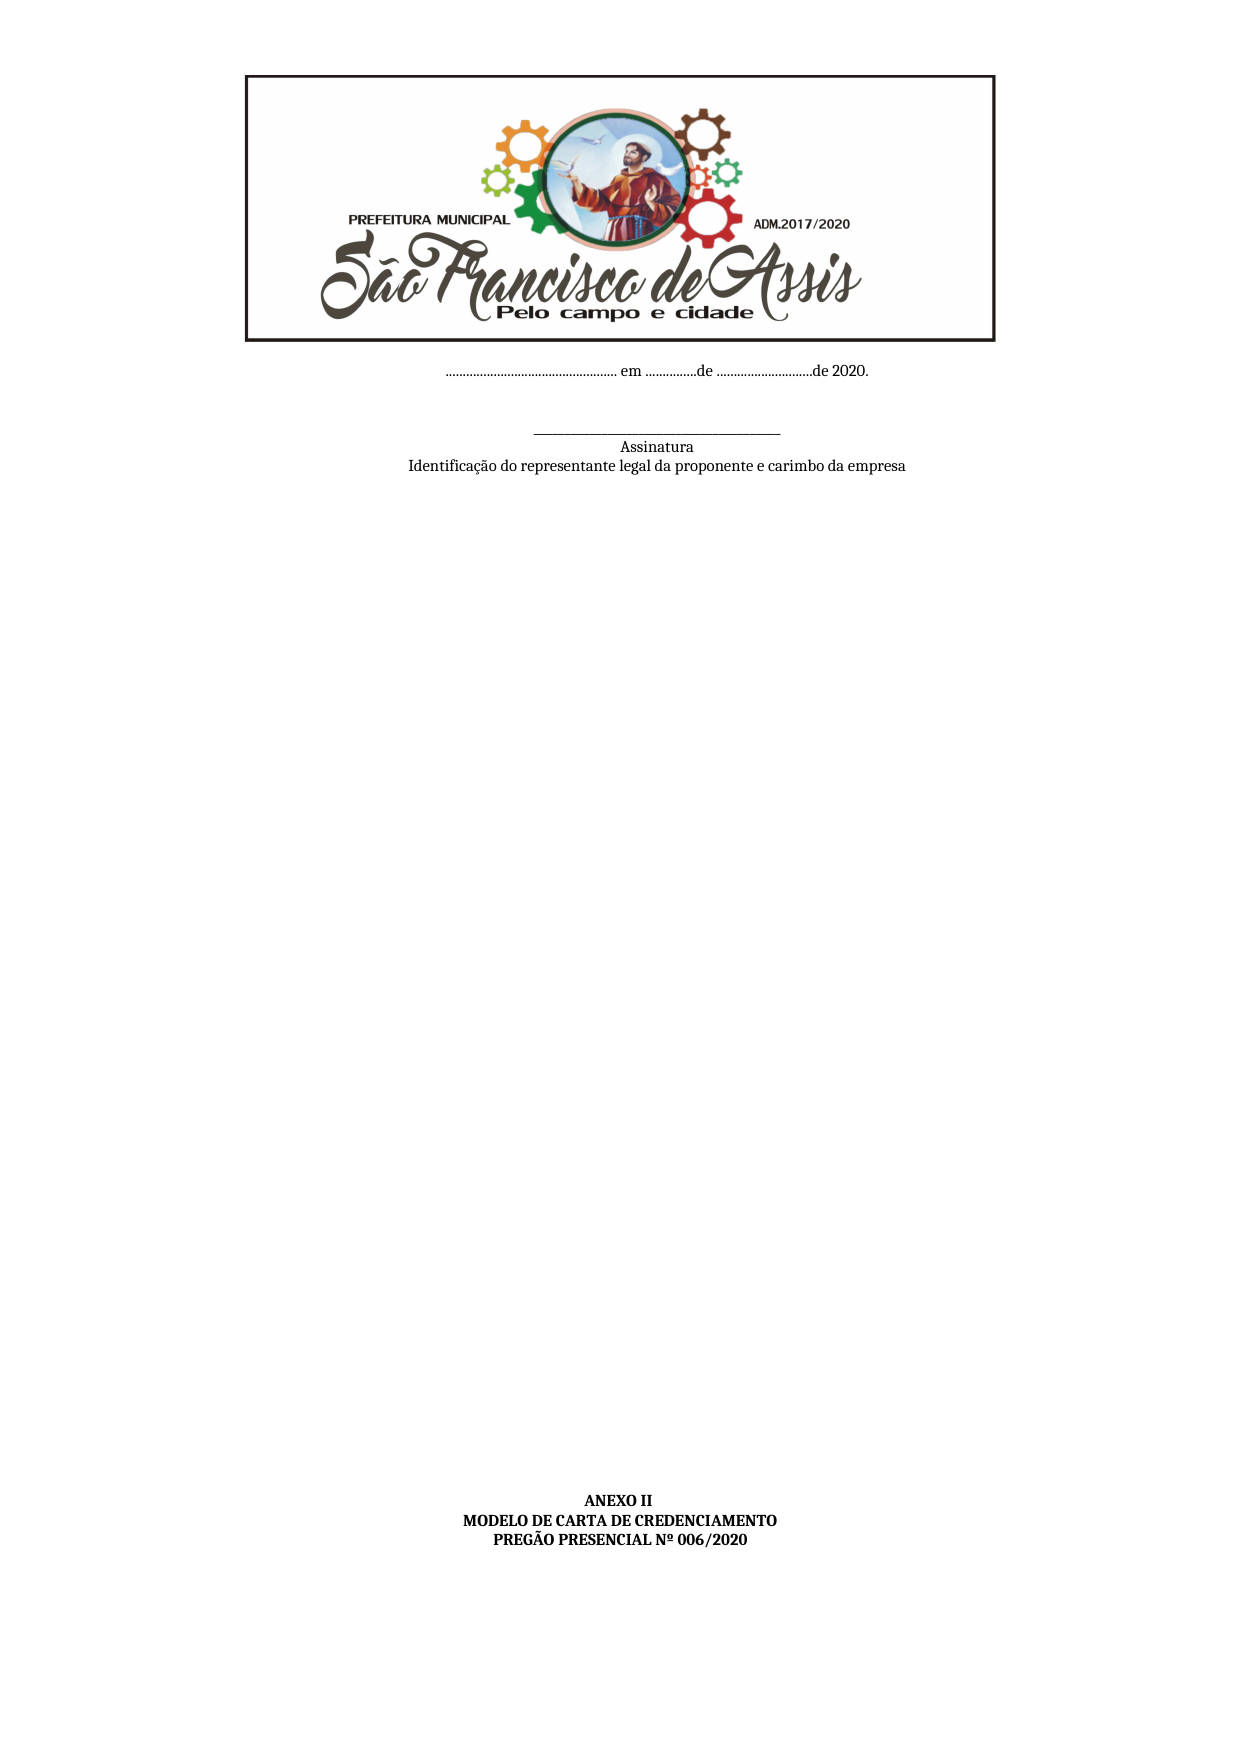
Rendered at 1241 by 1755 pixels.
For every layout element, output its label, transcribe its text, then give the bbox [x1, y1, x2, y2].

text ANEXO II [118, 1492, 1122, 1511]
text Assinatura [118, 438, 1196, 457]
text MODELO DE CARTA DE CREDENCIAMENTO [118, 1511, 1122, 1530]
text ________________________________________ [118, 418, 1196, 438]
text Identificação do representante legal da proponente e carimbo da empresa [118, 457, 1196, 476]
text PREGÃO PRESENCIAL Nº 006/2020 [118, 1530, 1122, 1549]
text .................................................. em ...............de ............................de 2020. [118, 361, 1196, 380]
